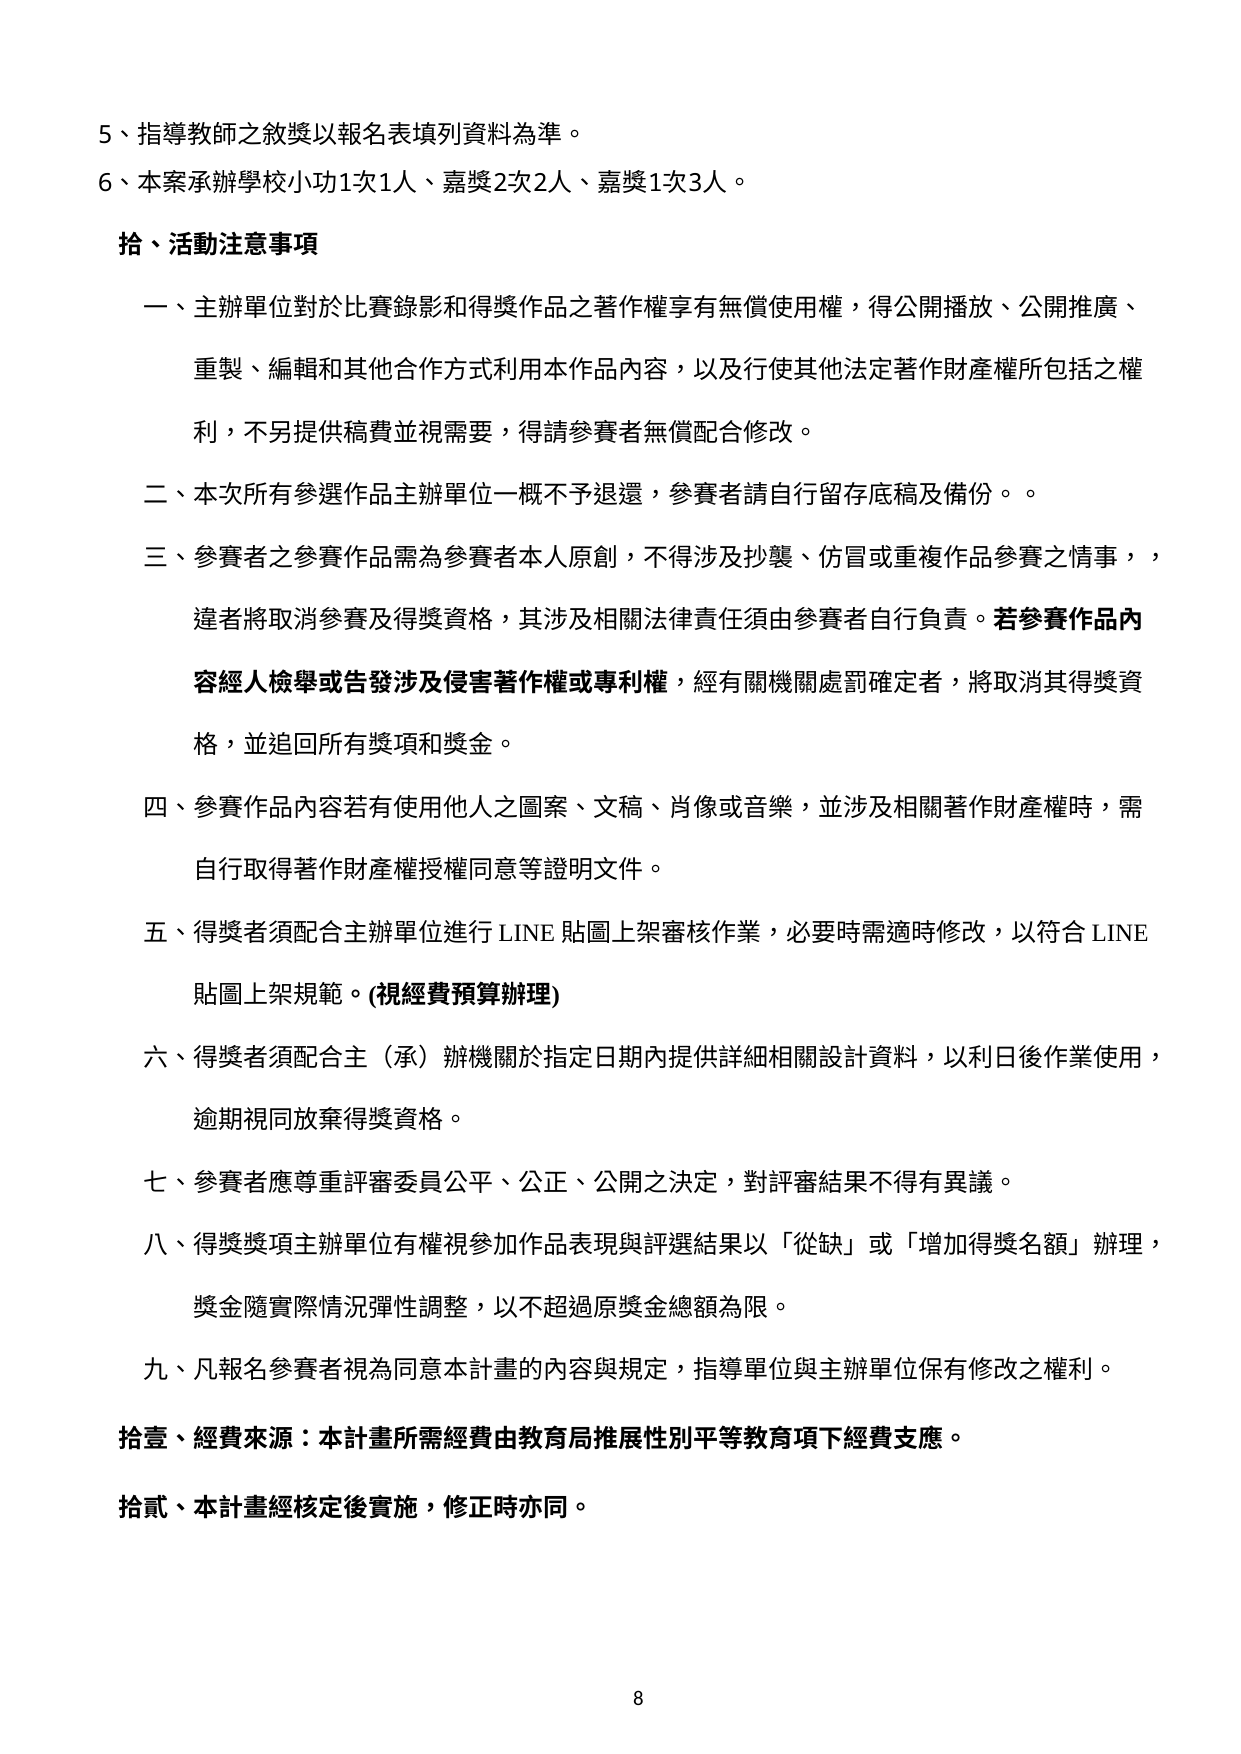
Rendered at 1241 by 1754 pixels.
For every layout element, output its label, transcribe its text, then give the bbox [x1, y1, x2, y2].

text 八、得獎獎項主辦單位有權視參加作品表現與評選結果以「從缺」或「增加得獎名額」辦理，獎金隨實際情況彈性調整，以不超過原獎金總額為限。 [143, 1201, 1150, 1326]
list 本案承辦學校小功1次1人、嘉獎2次2人、嘉獎1次3人。 [98, 153, 1150, 201]
text 九、凡報名參賽者視為同意本計畫的內容與規定，指導單位與主辦單位保有修改之權利。 [143, 1326, 1150, 1389]
text 七、參賽者應尊重評審委員公平、公正、公開之決定，對評審結果不得有異議。 [143, 1139, 1150, 1201]
text 四、參賽作品內容若有使用他人之圖案、文稿、肖像或音樂，並涉及相關著作財產權時，需自行取得著作財產權授權同意等證明文件。 [143, 764, 1150, 889]
text 一、主辦單位對於比賽錄影和得獎作品之著作權享有無償使用權，得公開播放、公開推廣、重製、編輯和其他合作方式利用本作品內容，以及行使其他法定著作財產權所包括之權利，不另提供稿費並視需要，得請參賽者無償配合修改。 [143, 264, 1150, 451]
list 指導教師之敘獎以報名表填列資料為準。 [98, 105, 1150, 153]
text 六、得獎者須配合主（承）辦機關於指定日期內提供詳細相關設計資料，以利日後作業使用，逾期視同放棄得獎資格。 [143, 1014, 1150, 1139]
text 拾、活動注意事項 [118, 201, 1150, 264]
text 三、參賽者之參賽作品需為參賽者本人原創，不得涉及抄襲、仿冒或重複作品參賽之情事，，違者將取消參賽及得獎資格，其涉及相關法律責任須由參賽者自行負責。若參賽作品內容經人檢舉或告發涉及侵害著作權或專利權，經有關機關處罰確定者，將取消其得獎資格，並追回所有獎項和獎金。 [143, 514, 1150, 764]
text 五、得獎者須配合主辦單位進行LINE 貼圖上架審核作業，必要時需適時修改，以符合LINE貼圖上架規範。(視經費預算辦理) [143, 889, 1150, 1014]
text 二、本次所有參選作品主辦單位一概不予退還，參賽者請自行留存底稿及備份。。 [143, 451, 1150, 514]
text 拾壹、經費來源：本計畫所需經費由教育局推展性別平等教育項下經費支應。 [118, 1407, 1150, 1457]
text 拾貳、本計畫經核定後實施，修正時亦同。 [118, 1476, 1150, 1526]
